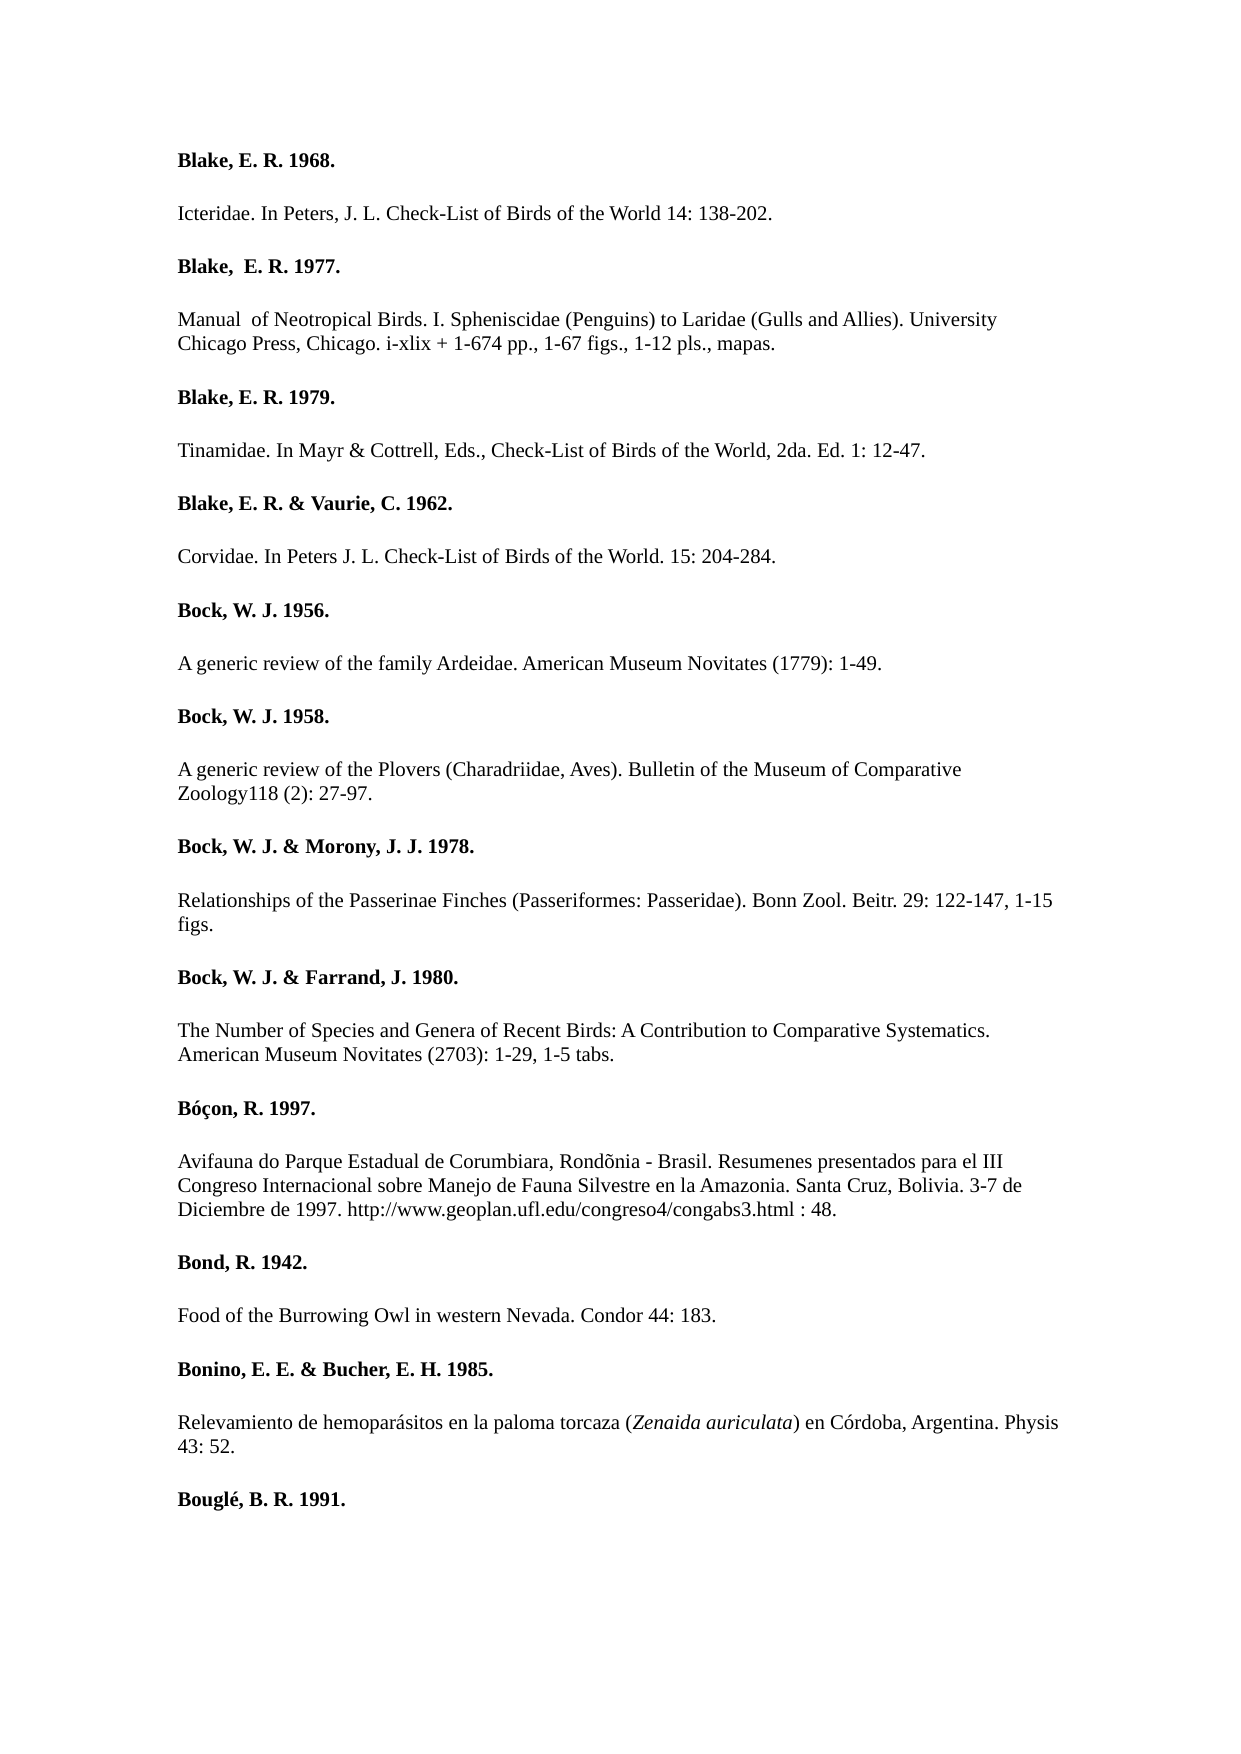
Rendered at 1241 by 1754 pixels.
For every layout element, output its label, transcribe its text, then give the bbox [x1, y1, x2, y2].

text Bonino, E. E. & Bucher, E. H. 1985. [177, 1357, 1063, 1381]
text Blake, E. R. & Vaurie, C. 1962. [177, 491, 1063, 515]
text Bock, W. J. & Morony, J. J. 1978. [177, 834, 1063, 858]
text Relationships of the Passerinae Finches (Passeriformes: Passeridae). Bonn Zool. Beitr. 29: 122-147, 1-15 figs. [177, 888, 1063, 936]
text Avifauna do Parque Estadual de Corumbiara, Rondõnia - Brasil. Resumenes presentados para el III Congreso Internacional sobre Manejo de Fauna Silvestre en la Amazonia. Santa Cruz, Bolivia. 3-7 de Diciembre de 1997. http://www.geoplan.ufl.edu/congreso4/congabs3.html : 48. [177, 1149, 1063, 1221]
text Bock, W. J. & Farrand, J. 1980. [177, 965, 1063, 989]
text Blake, E. R. 1979. [177, 384, 1063, 409]
text Bóçon, R. 1997. [177, 1096, 1063, 1119]
text Bock, W. J. 1958. [177, 704, 1063, 728]
text Manual of Neotropical Birds. I. Spheniscidae (Penguins) to Laridae (Gulls and Allies). University Chicago Press, Chicago. i-xlix + 1-674 pp., 1-67 figs., 1-12 pls., mapas. [177, 307, 1063, 355]
text The Number of Species and Genera of Recent Birds: A Contribution to Comparative Systematics. American Museum Novitates (2703): 1-29, 1-5 tabs. [177, 1018, 1063, 1066]
text Icteridae. In Peters, J. L. Check-List of Birds of the World 14: 138-202. [177, 201, 1063, 225]
text Bock, W. J. 1956. [177, 597, 1063, 622]
text Bouglé, B. R. 1991. [177, 1487, 1063, 1511]
text A generic review of the Plovers (Charadriidae, Aves). Bulletin of the Museum of Comparative Zoology118 (2): 27-97. [177, 757, 1063, 805]
text Blake, E. R. 1968. [177, 148, 1063, 172]
text Blake, E. R. 1977. [177, 254, 1063, 278]
text A generic review of the family Ardeidae. American Museum Novitates (1779): 1-49. [177, 651, 1063, 675]
text Bond, R. 1942. [177, 1250, 1063, 1274]
text Corvidae. In Peters J. L. Check-List of Birds of the World. 15: 204-284. [177, 544, 1063, 568]
text Tinamidae. In Mayr & Cottrell, Eds., Check-List of Birds of the World, 2da. Ed. 1: 12-47. [177, 438, 1063, 462]
text Relevamiento de hemoparásitos en la paloma torcaza (Zenaida auriculata) en Córdoba, Argentina. Physis 43: 52. [177, 1410, 1063, 1458]
text Food of the Burrowing Owl in western Nevada. Condor 44: 183. [177, 1303, 1063, 1327]
